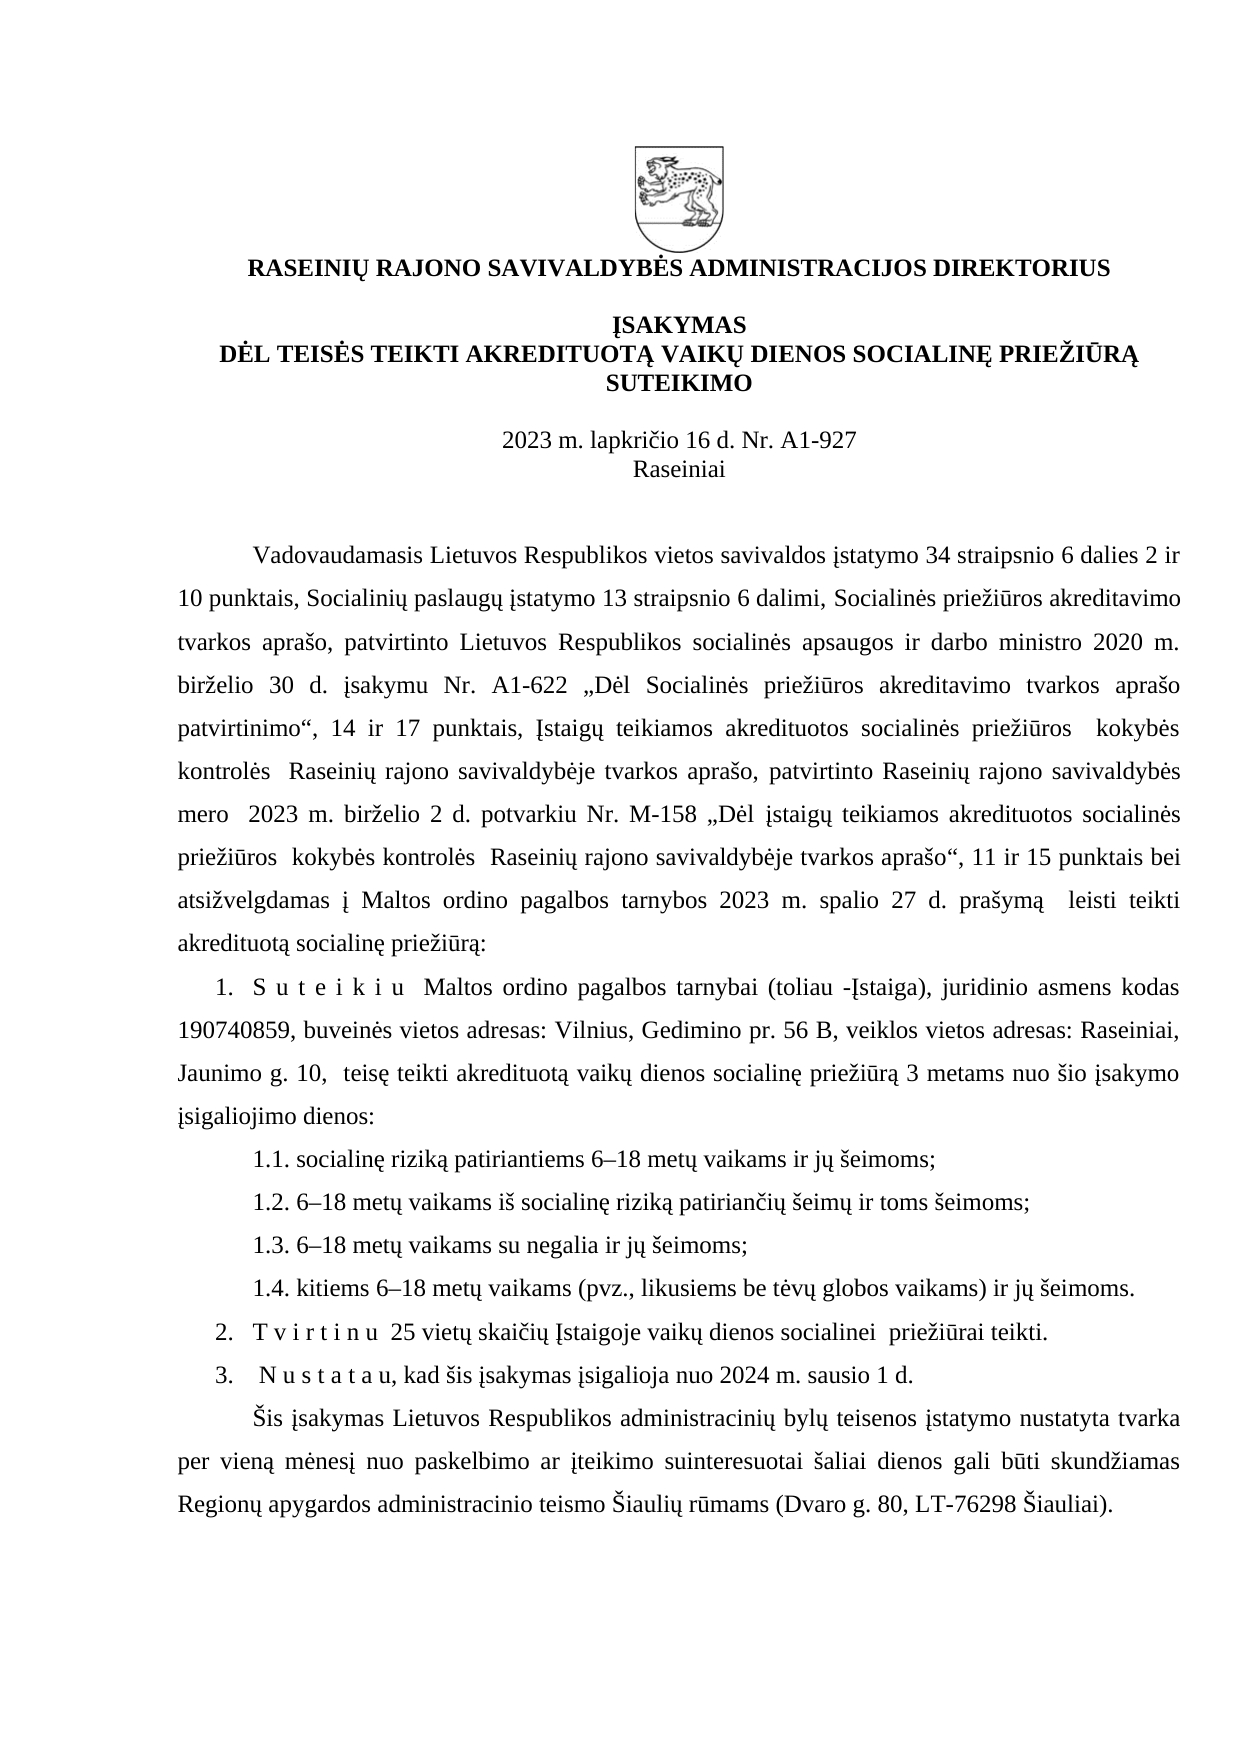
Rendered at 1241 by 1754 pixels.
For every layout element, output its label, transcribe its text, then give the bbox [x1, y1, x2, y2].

text Šis įsakymas Lietuvos Respublikos administracinių bylų teisenos įstatymo nustatyta tvarka per vieną mėnesį nuo paskelbimo ar įteikimo suinteresuotai šaliai dienos gali būti skundžiamas Regionų apygardos administracinio teismo Šiaulių rūmams (Dvaro g. 80, LT-76298 Šiauliai). [177, 1403, 1181, 1518]
text 3. N u s t a t a u, kad šis įsakymas įsigalioja nuo 2024 m. sausio 1 d. [215, 1360, 1181, 1388]
text dėl TEISĖS TEIKTI AKREDITUOTĄ VAIKŲ DIENOS SOCIALINĘ PRIEŽIŪRĄ SUTEIKIMO [177, 339, 1181, 397]
text Raseiniai [177, 454, 1181, 483]
text 1.4. kitiems 6–18 metų vaikams (pvz., likusiems be tėvų globos vaikams) ir jų šeimoms. [252, 1273, 1181, 1302]
text 1. S u t e i k i u Maltos ordino pagalbos tarnybai (toliau -Įstaiga), juridinio asmens kodas 190740859, buveinės vietos adresas: Vilnius, Gedimino pr. 56 B, veiklos vietos adresas: Raseiniai, Jaunimo g. 10, teisę teikti akredituotą vaikų dienos socialinę priežiūrą 3 metams nuo šio įsakymo įsigaliojimo dienos: [177, 972, 1181, 1130]
text 1.1. socialinę riziką patiriantiems 6–18 metų vaikams ir jų šeimoms; [252, 1144, 1181, 1173]
text 1.3. 6–18 metų vaikams su negalia ir jų šeimoms; [252, 1230, 1181, 1259]
text RASEINIŲ RAJONO SAVIVALDYBĖS ADMINISTRACIJOS DIREKTORIUS [177, 253, 1181, 282]
text 1.2. 6–18 metų vaikams iš socialinę riziką patiriančių šeimų ir toms šeimoms; [252, 1187, 1181, 1216]
text Vadovaudamasis Lietuvos Respublikos vietos savivaldos įstatymo 34 straipsnio 6 dalies 2 ir 10 punktais, Socialinių paslaugų įstatymo 13 straipsnio 6 dalimi, Socialinės priežiūros akreditavimo tvarkos aprašo, patvirtinto Lietuvos Respublikos socialinės apsaugos ir darbo ministro 2020 m. birželio 30 d. įsakymu Nr. A1-622 „Dėl Socialinės priežiūros akreditavimo tvarkos aprašo patvirtinimo“, 14 ir 17 punktais, Įstaigų teikiamos akredituotos socialinės priežiūros kokybės kontrolės Raseinių rajono savivaldybėje tvarkos aprašo, patvirtinto Raseinių rajono savivaldybės mero 2023 m. birželio 2 d. potvarkiu Nr. M-158 „Dėl įstaigų teikiamos akredituotos socialinės priežiūros kokybės kontrolės Raseinių rajono savivaldybėje tvarkos aprašo“, 11 ir 15 punktais bei atsižvelgdamas į Maltos ordino pagalbos tarnybos 2023 m. spalio 27 d. prašymą leisti teikti akredituotą socialinę priežiūrą: [177, 540, 1181, 957]
text 2. T v i r t i n u 25 vietų skaičių Įstaigoje vaikų dienos socialinei priežiūrai teikti. [215, 1317, 1181, 1345]
text ĮSAKYMAS [177, 310, 1181, 339]
text 2023 m. lapkričio 16 d. Nr. A1-927 [177, 425, 1181, 454]
